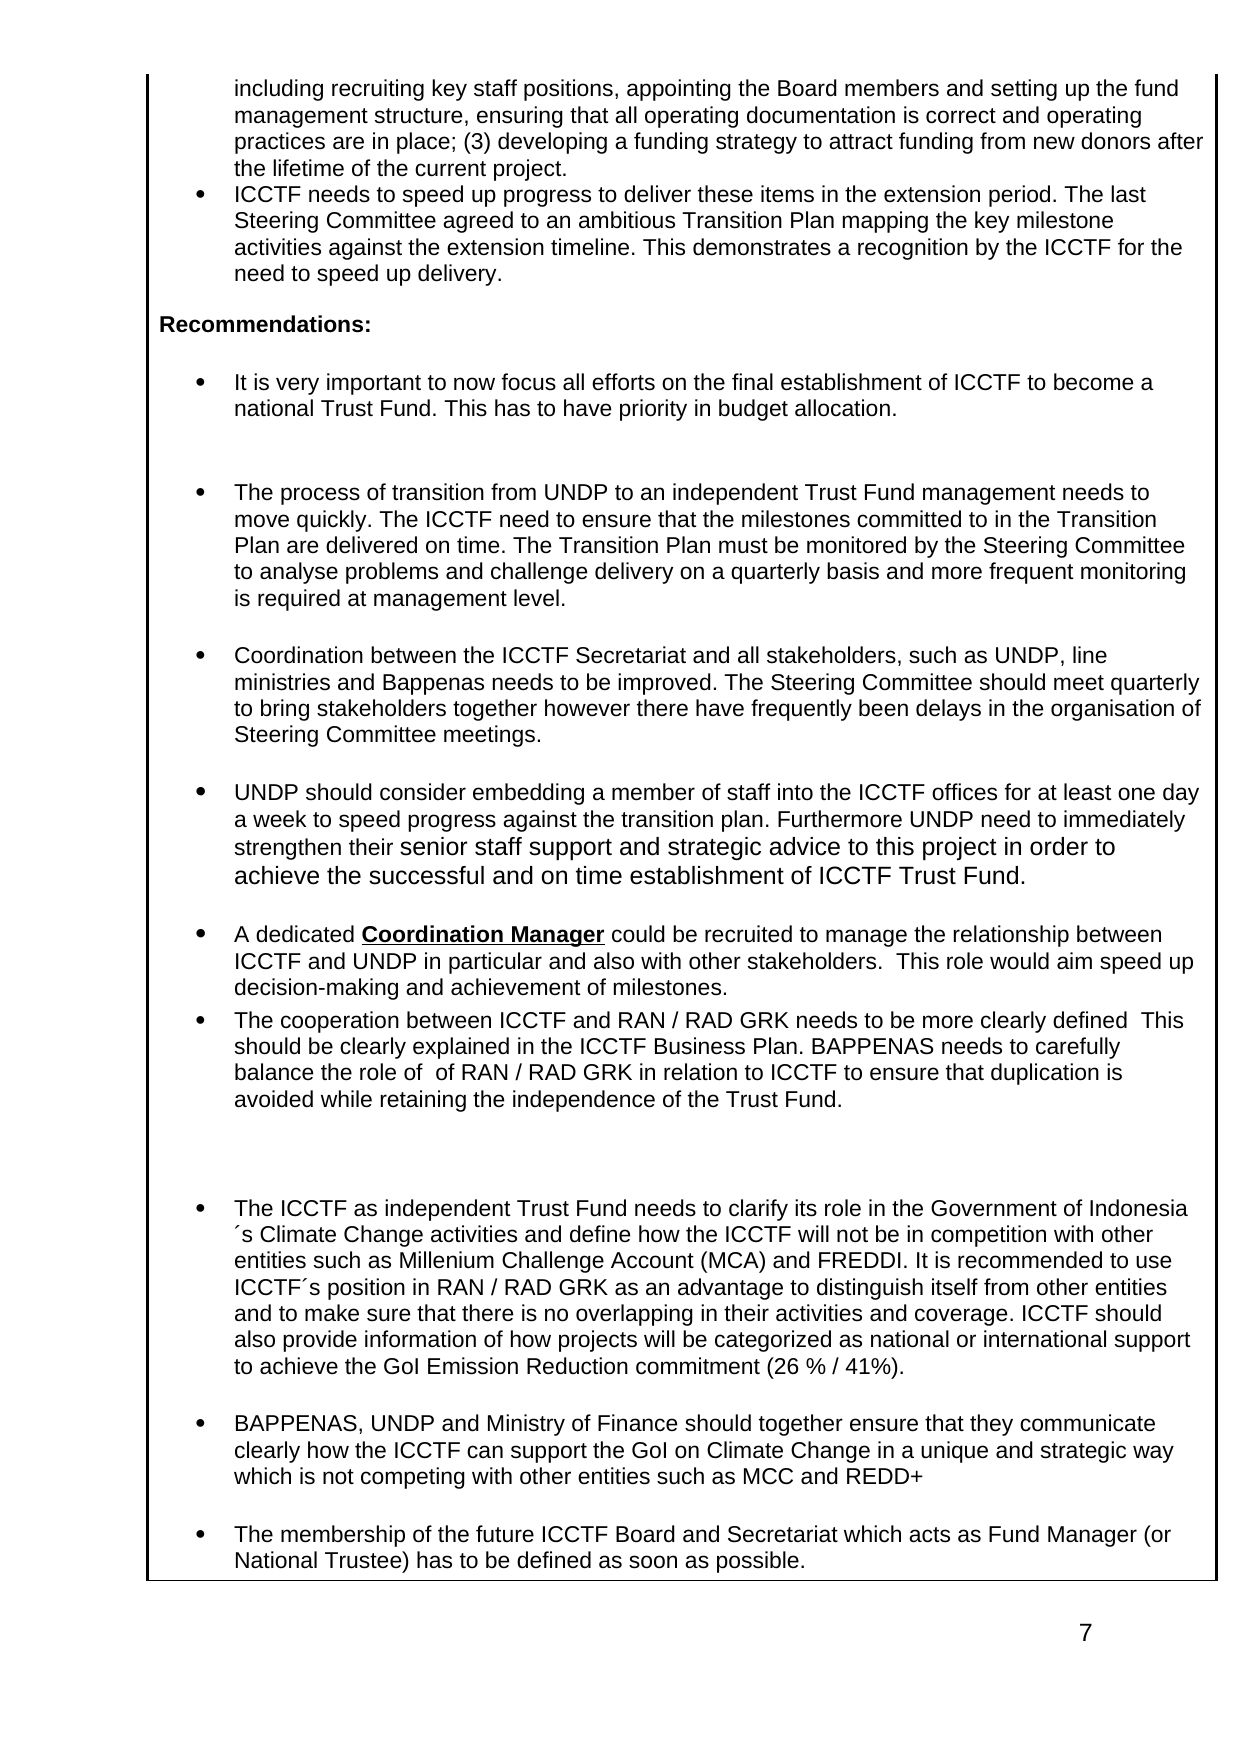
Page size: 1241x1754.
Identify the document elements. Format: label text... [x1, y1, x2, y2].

table_cell The ICCTF as independent Trust Fund needs to clarify its role in the Government of Indonesia´s Climate Change activities and define how the ICCTF will not be in competition with other entities such as Millenium Challenge Account (MCA) and FREDDI. It is recommended to use ICCTF´s position in RAN / RAD GRK as an advantage to distinguish itself from other entities and to make sure that there is no overlapping in their activities and coverage. ICCTF should also provide information of how projects will be categorized as national or international support to achieve the GoI Emission Reduction commitment (26 % / 41%). BAPPENAS, UNDP and Ministry of Finance should together ensure that they communicate clearly how the ICCTF can support the GoI on Climate Change in a unique and strategic way which is not competing with other entities such as MCC and REDD+ The membership of the future ICCTF Board and Secretariat which acts as Fund Manager (or National Trustee) has to be defined as soon as possible. During the transition process UNDP will progressively transfer the day-to-day management of the Fund to ICCTF including the assurance and safe guarding role UNDP currently plays. Throughout this period UNDP shall continue to provide support as required and will continue to provide ultimate assurance to donors for the remaining funds. International Standards / Funding Strategy: A funding strategy needs to be developed quickly as the present funds will run out at the end of 2014. This strategy must set out clearly the international standards which have to be met in order to attract foreign donors. This workstream is planned to be funded by the German Ministry BMU through their technical agency GIZ. The project has not yet started however it needs to progress quickly as the remaining time is short to lay the ground to attract new funding. The ICCTF needs to ensure effective coordination between GIZ and UNDP as the delivery of the funding strategy is a significant factor in the future success and sustainability of the trust fund. A central role in discussions with international donors could be the involvement of the Indonesian Climate Change Council (Dewan Nasional Perubahan Iklim/DNPI). As DNPI is chaired by the President of Indonesia and tasked with leading the government in international negotiations on Climate Change it is important that ICCTF clarifies and strengthens the co-operation with DNPI. Impact Weighting (45 %): Revised since last Annual Review? Y/N No Risk: High Revised since last Annual Review? Y/N No [149, 1170, 1215, 1580]
table_cell Output 3 score and performance description: (B) Score: B - Outputs moderately did not meet expectation The efficient and effective implementation of the ICCTF as the national independent Trust Fund has been significantly delayed. Several factors have lead to this delay. The introduction of the presidential regulation (PERPRES) No. 80 / 2011 stipulated the process by which a national Trust Fund can be established. This required a structural conversion of the ICCTF and led to setbacks as the regulation only came into force in November 2011, two months after the initial project end date. Since then the ICCTF Steering Committee and Secretariat have been working to deliver the ministerial regulation in line with the new PERPRES No. 80 / 2011 that will allow them to operate as a Trust Fund. The next step to receive the ministerial regulation is to hand over the regulation draft to BAPPENAS for signature by the Minister of BAPPENAS. The new presidential regulation also opened the way for other Climate Change Trust Funds (i.e. Millennium Challenge Corporation (MCC), Financing reduction emission degradation and deforestration instrument (FREDDI) / REDD+). This new situation has constrained the original ambition of ICCTF to become Indonesia´s only Trust Fund for Climate Change. Progress against expected output: One of the key achievements in this reporting period was the appointment of a national cashier. The ICCTF issued an appointment letter to Bank Mandiri on 4th February 2013 and a legal agreement (MoU) is currently being prepared and discussed amongst internal of Bappenas. A regulation for the Ministerial Decree has been drafted and is intended to be handed over to the Minister of BAPPENAS. ICCTF has the potential to become a model for the establishment, development and operation of a national Climate Change Trust Fund in Indonesia. The experience has been shared in various international conferences & workshops: a) Frankfurt School of Management; b) ADAPT Asia-Pacific; c) GIZ Singapore; d) UNDP; e) New York University. UNDP has drafted an ICCTF capacity assessment that includes the optimal set up, organizational capacity assessment, capacity development activities. ICCTF has also been assessed by the Adaptation Fund to see what more ICCTF would need to do to be ready to receive international funds. Furthermore in June 2012, Oxford Policy Management conducted an Independent Review of the ICCTF. These reviews and assessments highlighted a number of concerns regarding the transition process from UNDP as the Interim Trust Fund Manager to an independent ICCTF. The ICCTF could not be established in time for the project deadline in December 2012 due to the absence of a legal framework to establish ICCTF as a fully national trust fund and so was extended for a third and final time up to December 2014. The successful hand over from UNDP to the Trust Fund will now need to take place in this time period. Key items that need to be delivered over the extension period in order for the ICCTF to become the trust fund are: (1) establishing the legal basis for the fund through a Ministerial Decree; (2) finalising actions around the establishment of the operational basis and capacity building including recruiting key staff positions, appointing the Board members and setting up the fund management structure, ensuring that all operating documentation is correct and operating practices are in place; (3) developing a funding strategy to attract funding from new donors after the lifetime of the current project. ICCTF needs to speed up progress to deliver these items in the extension period. The last Steering Committee agreed to an ambitious Transition Plan mapping the key milestone activities against the extension timeline. This demonstrates a recognition by the ICCTF for the need to speed up delivery. Recommendations: It is very important to now focus all efforts on the final establishment of ICCTF to become a national Trust Fund. This has to have priority in budget allocation. The process of transition from UNDP to an independent Trust Fund management needs to move quickly. The ICCTF need to ensure that the milestones committed to in the Transition Plan are delivered on time. The Transition Plan must be monitored by the Steering Committee to analyse problems and challenge delivery on a quarterly basis and more frequent monitoring is required at management level. Coordination between the ICCTF Secretariat and all stakeholders, such as UNDP, line ministries and Bappenas needs to be improved. The Steering Committee should meet quarterly to bring stakeholders together however there have frequently been delays in the organisation of Steering Committee meetings. UNDP should consider embedding a member of staff into the ICCTF offices for at least one day a week to speed progress against the transition plan. Furthermore UNDP need to immediately strengthen their senior staff support and strategic advice to this project in order to achieve the successful and on time establishment of ICCTF Trust Fund. A dedicated Coordination Manager could be recruited to manage the relationship between ICCTF and UNDP in particular and also with other stakeholders. This role would aim speed up decision-making and achievement of milestones. The cooperation between ICCTF and RAN / RAD GRK needs to be more clearly defined This should be clearly explained in the ICCTF Business Plan. BAPPENAS needs to carefully balance the role of of RAN / RAD GRK in relation to ICCTF to ensure that duplication is avoided while retaining the independence of the Trust Fund. [149, 74, 1215, 1170]
